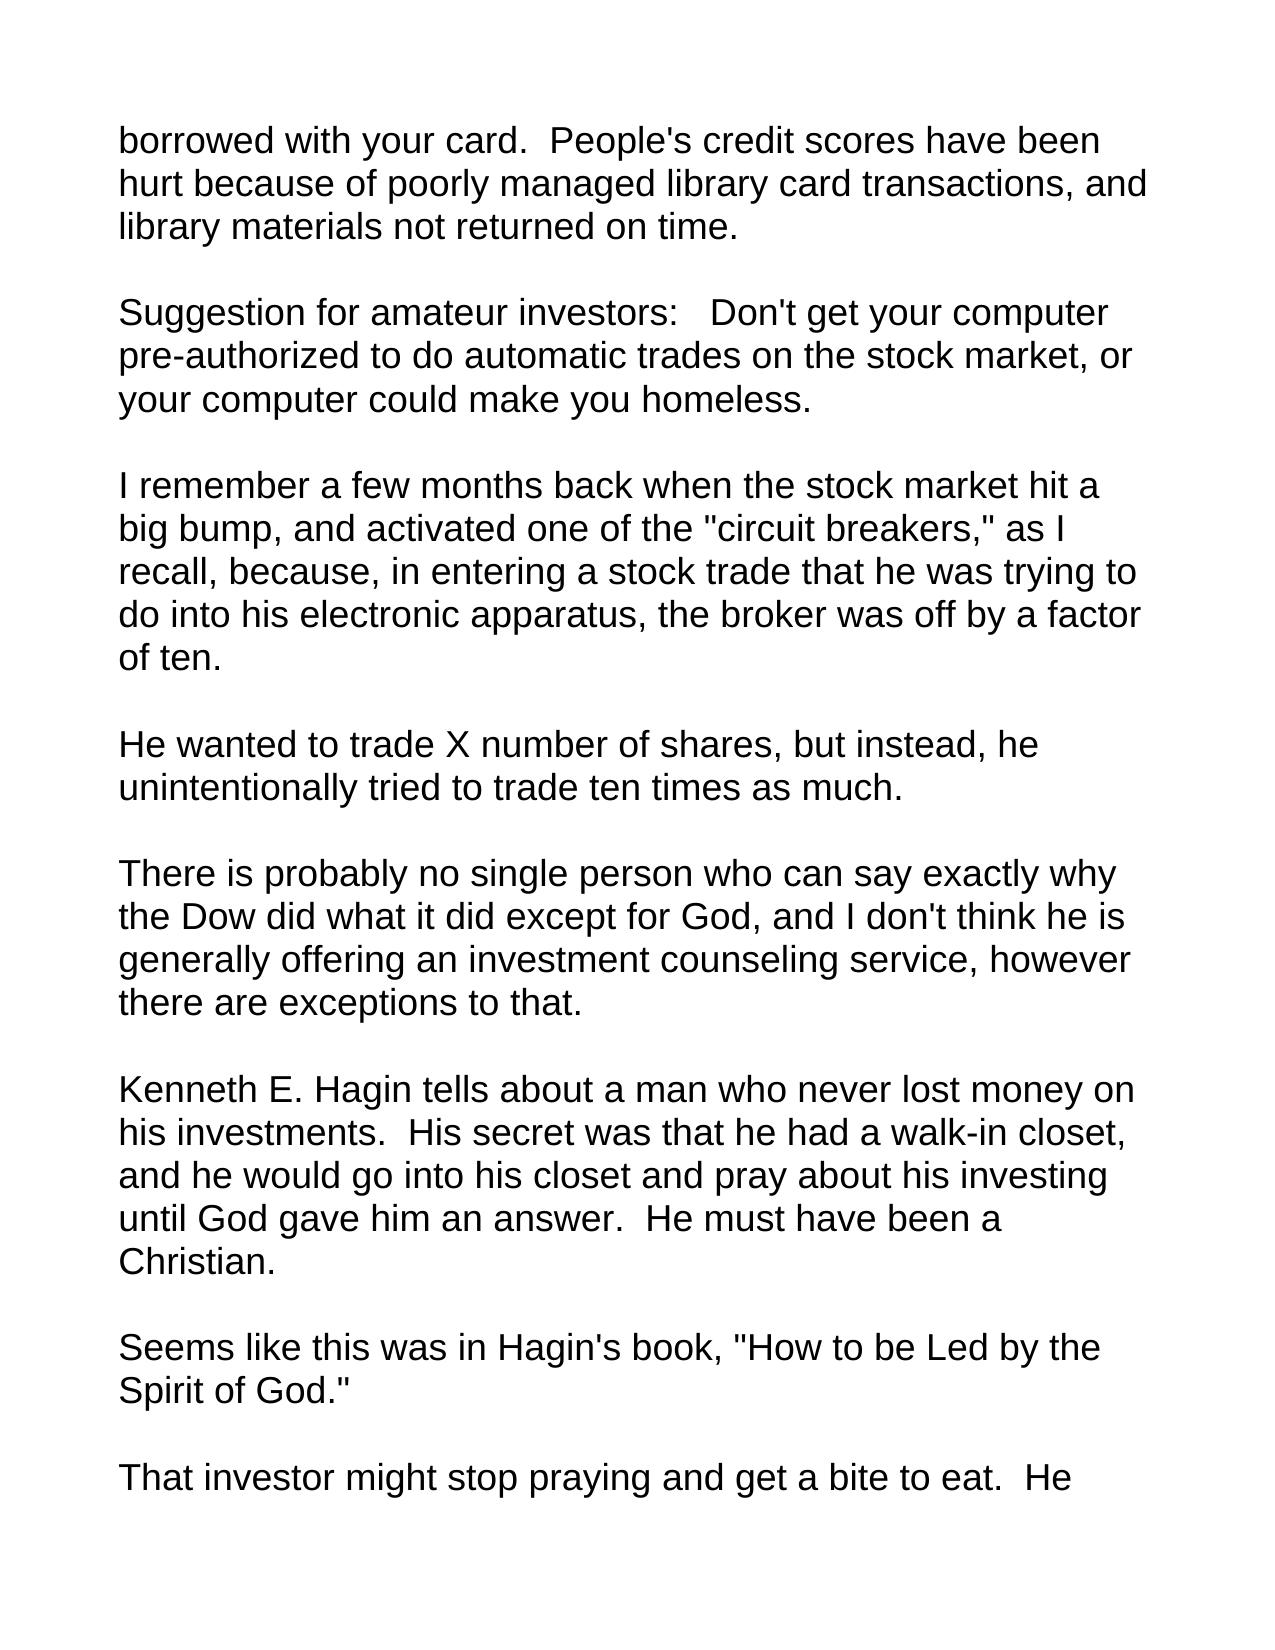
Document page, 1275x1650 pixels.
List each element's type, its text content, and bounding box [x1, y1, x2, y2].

text That investor might stop praying and get a bite to eat. He [118, 1455, 1157, 1498]
text Kenneth E. Hagin tells about a man who never lost money on his investments. His secret was that he had a walk-in closet, and he would go into his closet and pray about his investing until God gave him an answer. He must have been a Christian. [118, 1067, 1157, 1282]
text Seems like this was in Hagin's book, "How to be Led by the Spirit of God." [118, 1326, 1157, 1412]
text There is probably no single person who can say exactly why the Dow did what it did except for God, and I don't think he is generally offering an investment counseling service, however there are exceptions to that. [118, 851, 1157, 1024]
text Suggestion for amateur investors: Don't get your computer pre-authorized to do automatic trades on the stock market, or your computer could make you homeless. [118, 291, 1157, 420]
text I remember a few months back when the stock market hit a big bump, and activated one of the "circuit breakers," as I recall, because, in entering a stock trade that he was trying to do into his electronic apparatus, the broker was off by a factor of ten. [118, 463, 1157, 679]
text He wanted to trade X number of shares, but instead, he unintentionally tried to trade ten times as much. [118, 722, 1157, 808]
text borrowed with your card. People's credit scores have been hurt because of poorly managed library card transactions, and library materials not returned on time. [118, 118, 1157, 247]
